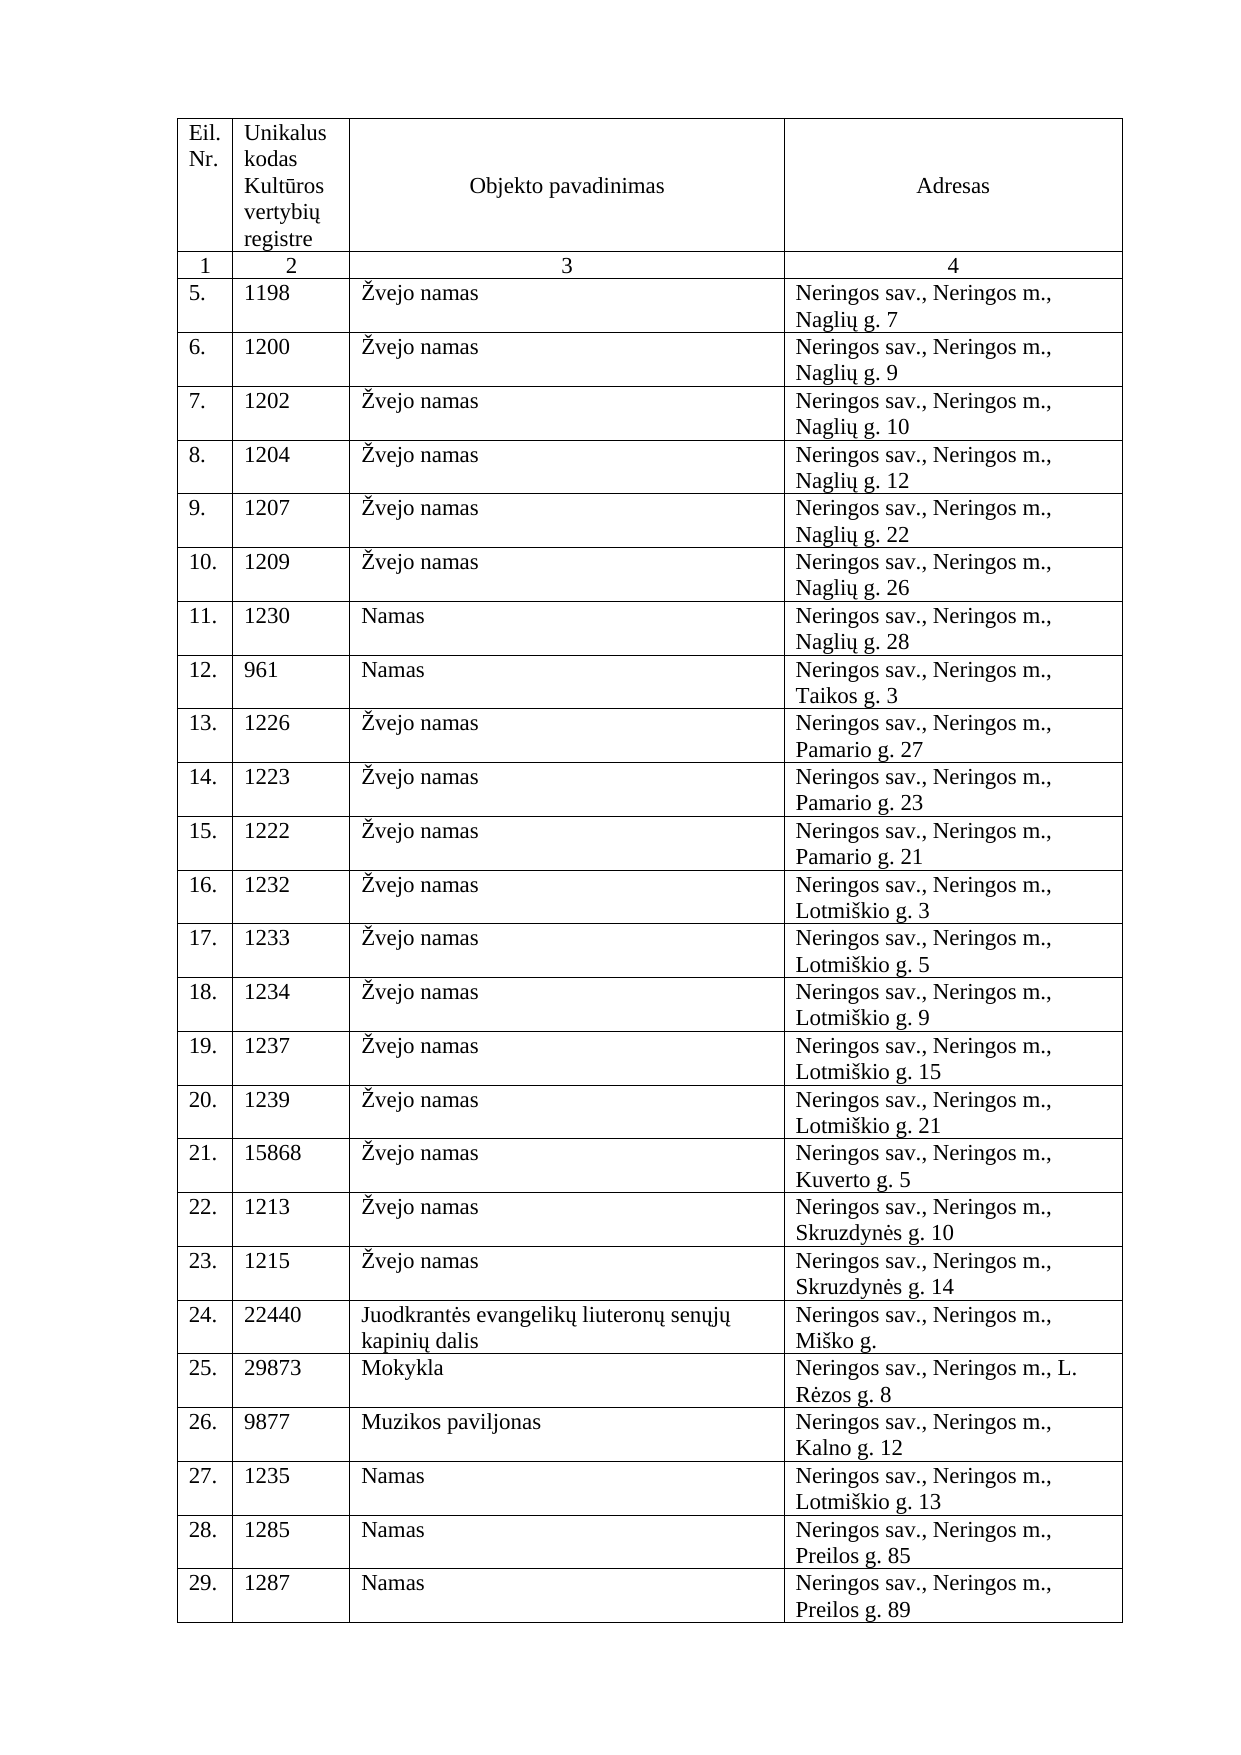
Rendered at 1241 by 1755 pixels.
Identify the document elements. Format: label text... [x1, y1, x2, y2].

table_cell Žvejo namas [350, 924, 784, 977]
table_cell Neringos sav., Neringos m., Lotmiškio g. 3 [785, 871, 1122, 923]
table_cell 1213 [233, 1193, 349, 1246]
table_cell Neringos sav., Neringos m., Pamario g. 27 [785, 709, 1122, 762]
table_cell 21. [178, 1139, 232, 1192]
table_cell 15868 [233, 1139, 349, 1192]
table_cell 6. [178, 333, 232, 386]
table_cell Namas [350, 656, 784, 708]
table_cell Neringos sav., Neringos m., Pamario g. 21 [785, 817, 1122, 869]
table_cell 1233 [233, 924, 349, 977]
table_cell Neringos sav., Neringos m., Skruzdynės g. 10 [785, 1193, 1122, 1246]
table_cell 1287 [233, 1569, 349, 1622]
table_cell Žvejo namas [350, 1032, 784, 1084]
table_cell Neringos sav., Neringos m., Preilos g. 85 [785, 1516, 1122, 1568]
table_cell 4 [785, 252, 1122, 278]
table_cell 22440 [233, 1301, 349, 1353]
table_cell Neringos sav., Neringos m., Naglių g. 7 [785, 279, 1122, 332]
table_cell Neringos sav., Neringos m., Miško g. [785, 1301, 1122, 1353]
table_cell 9. [178, 494, 232, 547]
table_cell Neringos sav., Neringos m., Naglių g. 28 [785, 602, 1122, 654]
table_cell Neringos sav., Neringos m., Preilos g. 89 [785, 1569, 1122, 1622]
table_cell Mokykla [350, 1354, 784, 1407]
table_cell 27. [178, 1462, 232, 1514]
table_cell Žvejo namas [350, 494, 784, 547]
table_cell 1234 [233, 978, 349, 1031]
table_cell 5. [178, 279, 232, 332]
table_cell 1200 [233, 333, 349, 386]
table_cell 24. [178, 1301, 232, 1353]
table_cell 1226 [233, 709, 349, 762]
table_cell Žvejo namas [350, 1139, 784, 1192]
table_cell Neringos sav., Neringos m., Kuverto g. 5 [785, 1139, 1122, 1192]
table_cell 1202 [233, 387, 349, 439]
table_cell Juodkrantės evangelikų liuteronų senųjų kapinių dalis [350, 1301, 784, 1353]
table_cell Neringos sav., Neringos m., Lotmiškio g. 15 [785, 1032, 1122, 1084]
table_cell Žvejo namas [350, 763, 784, 816]
table_cell 20. [178, 1086, 232, 1138]
table_cell 1204 [233, 441, 349, 493]
table_cell Neringos sav., Neringos m., Lotmiškio g. 9 [785, 978, 1122, 1031]
table_cell 1215 [233, 1247, 349, 1299]
table_cell 1230 [233, 602, 349, 654]
table_cell 1223 [233, 763, 349, 816]
table_cell 1 [178, 252, 232, 278]
table_cell 23. [178, 1247, 232, 1299]
table_cell 9877 [233, 1408, 349, 1461]
table_cell Neringos sav., Neringos m., Naglių g. 26 [785, 548, 1122, 601]
table_cell 26. [178, 1408, 232, 1461]
table_cell Žvejo namas [350, 387, 784, 439]
table_cell 1239 [233, 1086, 349, 1138]
table_cell 1198 [233, 279, 349, 332]
table_cell 13. [178, 709, 232, 762]
table_cell Žvejo namas [350, 978, 784, 1031]
table_cell Namas [350, 602, 784, 654]
table_cell 7. [178, 387, 232, 439]
table_header Adresas [785, 119, 1122, 251]
table_cell 3 [350, 252, 784, 278]
table_cell Namas [350, 1569, 784, 1622]
table_header Eil. Nr. [178, 119, 232, 251]
table_header Unikalus kodas Kultūros vertybių registre [233, 119, 349, 251]
table_cell 10. [178, 548, 232, 601]
table_cell 961 [233, 656, 349, 708]
table_cell 14. [178, 763, 232, 816]
table_cell 19. [178, 1032, 232, 1084]
table_cell Neringos sav., Neringos m., Skruzdynės g. 14 [785, 1247, 1122, 1299]
table_cell 8. [178, 441, 232, 493]
table_cell 25. [178, 1354, 232, 1407]
table_cell 1222 [233, 817, 349, 869]
table_cell Žvejo namas [350, 871, 784, 923]
table_cell Neringos sav., Neringos m., L. Rėzos g. 8 [785, 1354, 1122, 1407]
table_cell Žvejo namas [350, 1247, 784, 1299]
table_cell Žvejo namas [350, 1086, 784, 1138]
table_cell 2 [233, 252, 349, 278]
table_cell 22. [178, 1193, 232, 1246]
table_cell Neringos sav., Neringos m., Lotmiškio g. 13 [785, 1462, 1122, 1514]
table_cell 11. [178, 602, 232, 654]
table_cell 17. [178, 924, 232, 977]
table_cell Muzikos paviljonas [350, 1408, 784, 1461]
table_cell Neringos sav., Neringos m., Naglių g. 10 [785, 387, 1122, 439]
table_cell Neringos sav., Neringos m., Pamario g. 23 [785, 763, 1122, 816]
table_cell Namas [350, 1462, 784, 1514]
table_cell 29. [178, 1569, 232, 1622]
table_cell Neringos sav., Neringos m., Taikos g. 3 [785, 656, 1122, 708]
table_cell Žvejo namas [350, 709, 784, 762]
table_cell Neringos sav., Neringos m., Naglių g. 9 [785, 333, 1122, 386]
table_cell Žvejo namas [350, 817, 784, 869]
table_cell Neringos sav., Neringos m., Lotmiškio g. 5 [785, 924, 1122, 977]
table_cell 1285 [233, 1516, 349, 1568]
table_cell 1207 [233, 494, 349, 547]
table_cell Žvejo namas [350, 279, 784, 332]
table_cell 1232 [233, 871, 349, 923]
table_cell Neringos sav., Neringos m., Naglių g. 12 [785, 441, 1122, 493]
table_cell Žvejo namas [350, 441, 784, 493]
table_cell Žvejo namas [350, 333, 784, 386]
table_cell Žvejo namas [350, 548, 784, 601]
table_cell Neringos sav., Neringos m., Naglių g. 22 [785, 494, 1122, 547]
table_cell Neringos sav., Neringos m., Kalno g. 12 [785, 1408, 1122, 1461]
table_cell Namas [350, 1516, 784, 1568]
table_cell 1235 [233, 1462, 349, 1514]
table_cell Žvejo namas [350, 1193, 784, 1246]
table_cell 28. [178, 1516, 232, 1568]
table_cell 15. [178, 817, 232, 869]
table_cell 1209 [233, 548, 349, 601]
table_cell 29873 [233, 1354, 349, 1407]
table_cell 16. [178, 871, 232, 923]
table_header Objekto pavadinimas [350, 119, 784, 251]
table_cell 18. [178, 978, 232, 1031]
table_cell 12. [178, 656, 232, 708]
table_cell 1237 [233, 1032, 349, 1084]
table_cell Neringos sav., Neringos m., Lotmiškio g. 21 [785, 1086, 1122, 1138]
